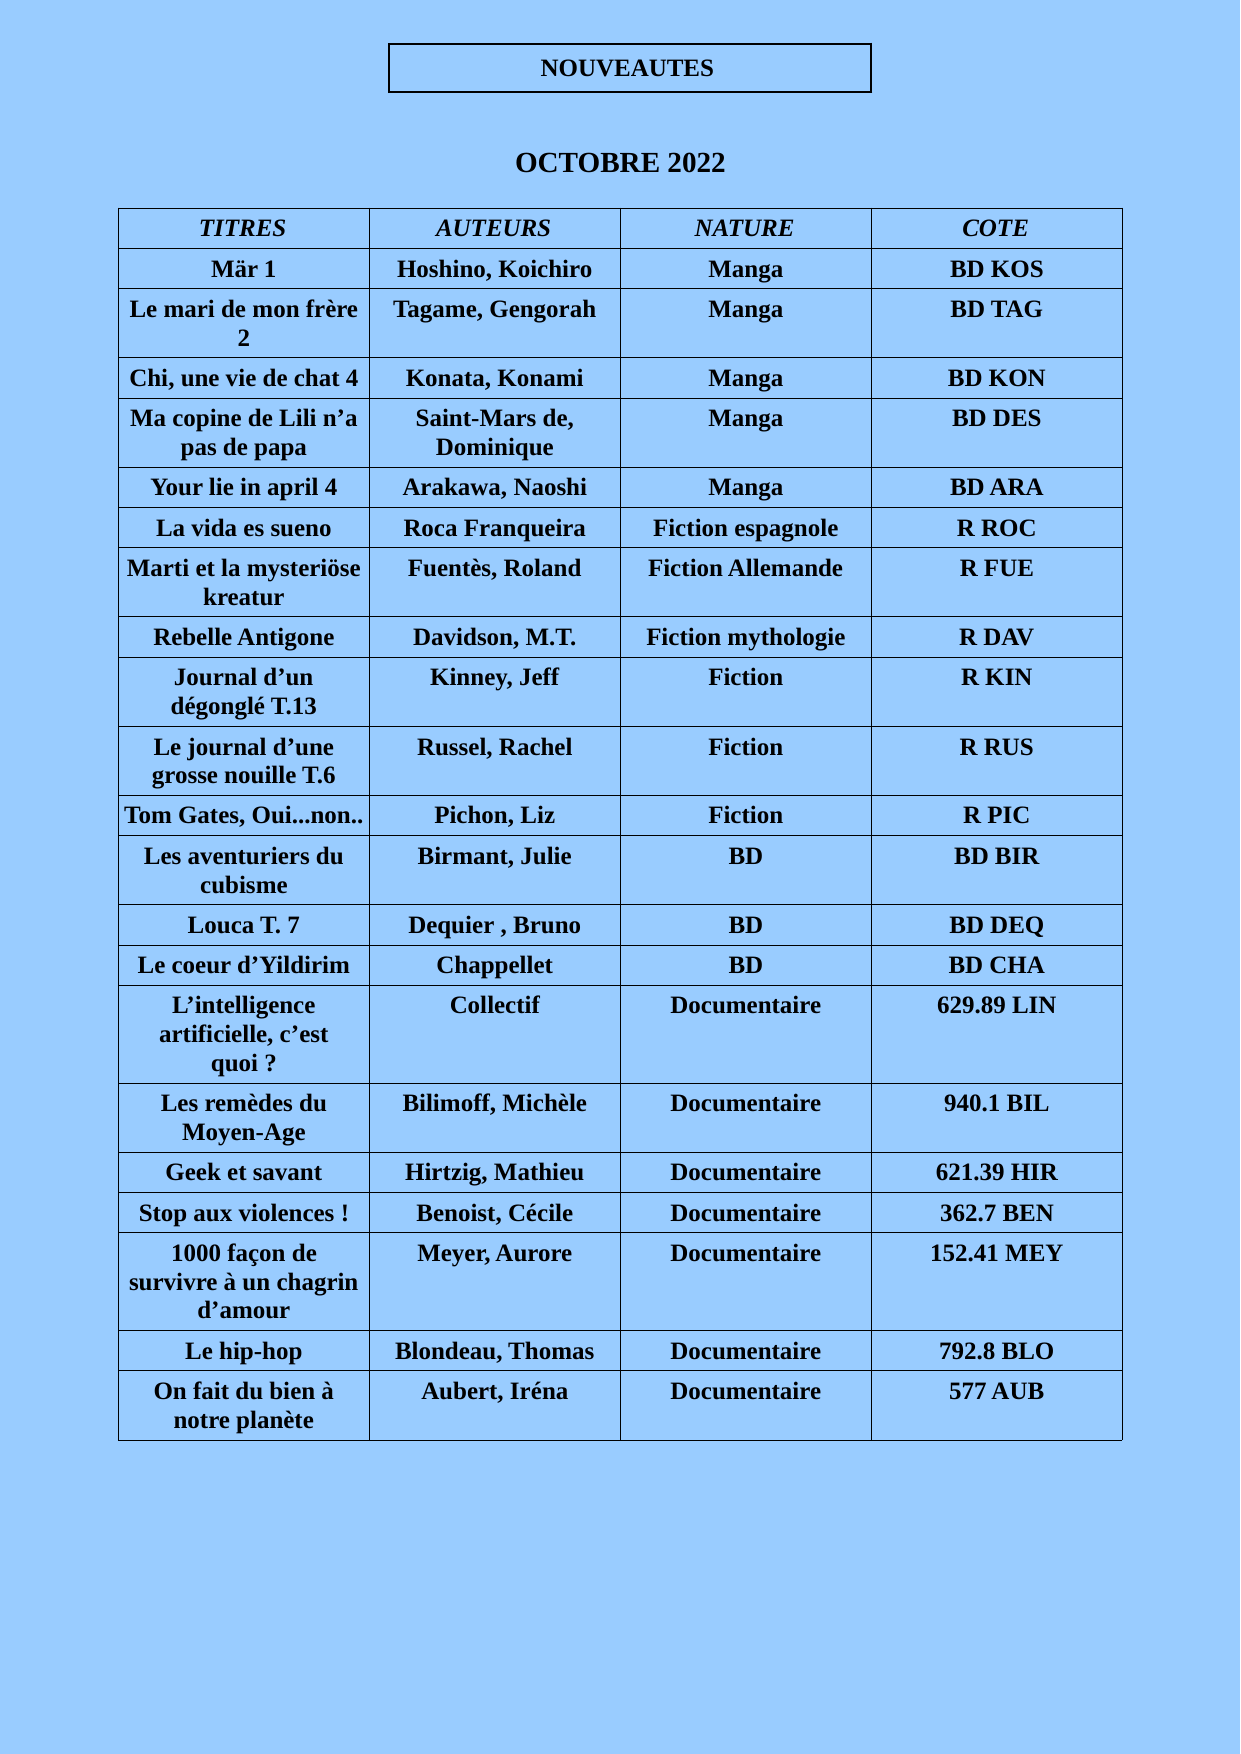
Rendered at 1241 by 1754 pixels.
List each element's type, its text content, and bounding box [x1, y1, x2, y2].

table_cell Birmant, Julie [370, 836, 620, 904]
table_cell Documentaire [621, 1193, 871, 1232]
table_cell Tom Gates, Oui...non.. [119, 796, 369, 835]
table_cell Louca T. 7 [119, 905, 369, 944]
table_cell Documentaire [621, 1371, 871, 1439]
table_cell Les aventuriers du cubisme [119, 836, 369, 904]
table_cell R KIN [872, 658, 1122, 726]
table_cell Stop aux violences ! [119, 1193, 369, 1232]
table_cell Hirtzig, Mathieu [370, 1153, 620, 1192]
table_cell Ma copine de Lili n’a pas de papa [119, 399, 369, 467]
table_cell Tagame, Gengorah [370, 289, 620, 357]
table_cell R RUS [872, 727, 1122, 795]
table_cell BD DES [872, 399, 1122, 467]
table_cell Chi, une vie de chat 4 [119, 358, 369, 398]
table_cell Chappellet [370, 946, 620, 985]
table_cell Collectif [370, 986, 620, 1083]
table_cell Documentaire [621, 1153, 871, 1192]
table_cell Hoshino, Koichiro [370, 249, 620, 288]
table_cell Dequier , Bruno [370, 905, 620, 944]
table_cell Le mari de mon frère 2 [119, 289, 369, 357]
text NOUVEAUTES [399, 53, 862, 82]
table_cell 1000 façon de survivre à un chagrin d’amour [119, 1233, 369, 1330]
table_cell Le coeur d’Yildirim [119, 946, 369, 985]
table_header TITRES [119, 209, 369, 248]
table_cell R FUE [872, 548, 1122, 616]
table_cell Bilimoff, Michèle [370, 1084, 620, 1152]
table_cell Fiction espagnole [621, 508, 871, 547]
table_cell BD ARA [872, 468, 1122, 507]
table_cell Fiction Allemande [621, 548, 871, 616]
table_cell R DAV [872, 617, 1122, 657]
table_cell Blondeau, Thomas [370, 1331, 620, 1370]
table_cell 577 AUB [872, 1371, 1122, 1439]
table_cell Documentaire [621, 986, 871, 1083]
table_cell Benoist, Cécile [370, 1193, 620, 1232]
table_cell BD KON [872, 358, 1122, 398]
table_cell Fiction [621, 658, 871, 726]
table_cell Mär 1 [119, 249, 369, 288]
table_cell BD [621, 905, 871, 944]
table_cell 362.7 BEN [872, 1193, 1122, 1232]
table_cell Roca Franqueira [370, 508, 620, 547]
table_cell Manga [621, 249, 871, 288]
table_cell Fiction mythologie [621, 617, 871, 657]
table_cell 621.39 HIR [872, 1153, 1122, 1192]
table_cell 629.89 LIN [872, 986, 1122, 1083]
table_cell BD CHA [872, 946, 1122, 985]
table_cell 152.41 MEY [872, 1233, 1122, 1330]
table_cell 940.1 BIL [872, 1084, 1122, 1152]
table_cell Documentaire [621, 1331, 871, 1370]
text OCTOBRE 2022 [118, 145, 1122, 179]
table_cell Pichon, Liz [370, 796, 620, 835]
table_cell Manga [621, 468, 871, 507]
table_cell Les remèdes du Moyen-Age [119, 1084, 369, 1152]
table_cell Le hip-hop [119, 1331, 369, 1370]
table_cell BD KOS [872, 249, 1122, 288]
table_cell R ROC [872, 508, 1122, 547]
table_cell L’intelligence artificielle, c’est quoi ? [119, 986, 369, 1083]
table_cell Russel, Rachel [370, 727, 620, 795]
table_cell BD TAG [872, 289, 1122, 357]
table_cell BD [621, 836, 871, 904]
table_cell BD BIR [872, 836, 1122, 904]
table_cell BD [621, 946, 871, 985]
table_cell Manga [621, 358, 871, 398]
table_cell Arakawa, Naoshi [370, 468, 620, 507]
table_header NATURE [621, 209, 871, 248]
table_cell Aubert, Iréna [370, 1371, 620, 1439]
table_cell Documentaire [621, 1233, 871, 1330]
table_cell Fuentès, Roland [370, 548, 620, 616]
table_cell R PIC [872, 796, 1122, 835]
table_cell BD DEQ [872, 905, 1122, 944]
table_cell Rebelle Antigone [119, 617, 369, 657]
table_cell Marti et la mysteriöse kreatur [119, 548, 369, 616]
table_cell Konata, Konami [370, 358, 620, 398]
table_cell Geek et savant [119, 1153, 369, 1192]
table_cell Manga [621, 399, 871, 467]
table_cell Fiction [621, 796, 871, 835]
table_cell Kinney, Jeff [370, 658, 620, 726]
table_cell Journal d’un dégonglé T.13 [119, 658, 369, 726]
table_cell Your lie in april 4 [119, 468, 369, 507]
table_cell Manga [621, 289, 871, 357]
table_cell Le journal d’une grosse nouille T.6 [119, 727, 369, 795]
table_cell Saint-Mars de, Dominique [370, 399, 620, 467]
table_header AUTEURS [370, 209, 620, 248]
table_cell On fait du bien à notre planète [119, 1371, 369, 1439]
table_cell 792.8 BLO [872, 1331, 1122, 1370]
table_cell Fiction [621, 727, 871, 795]
table_cell Davidson, M.T. [370, 617, 620, 657]
table_header COTE [872, 209, 1122, 248]
table_cell Documentaire [621, 1084, 871, 1152]
table_cell Meyer, Aurore [370, 1233, 620, 1330]
table_cell La vida es sueno [119, 508, 369, 547]
